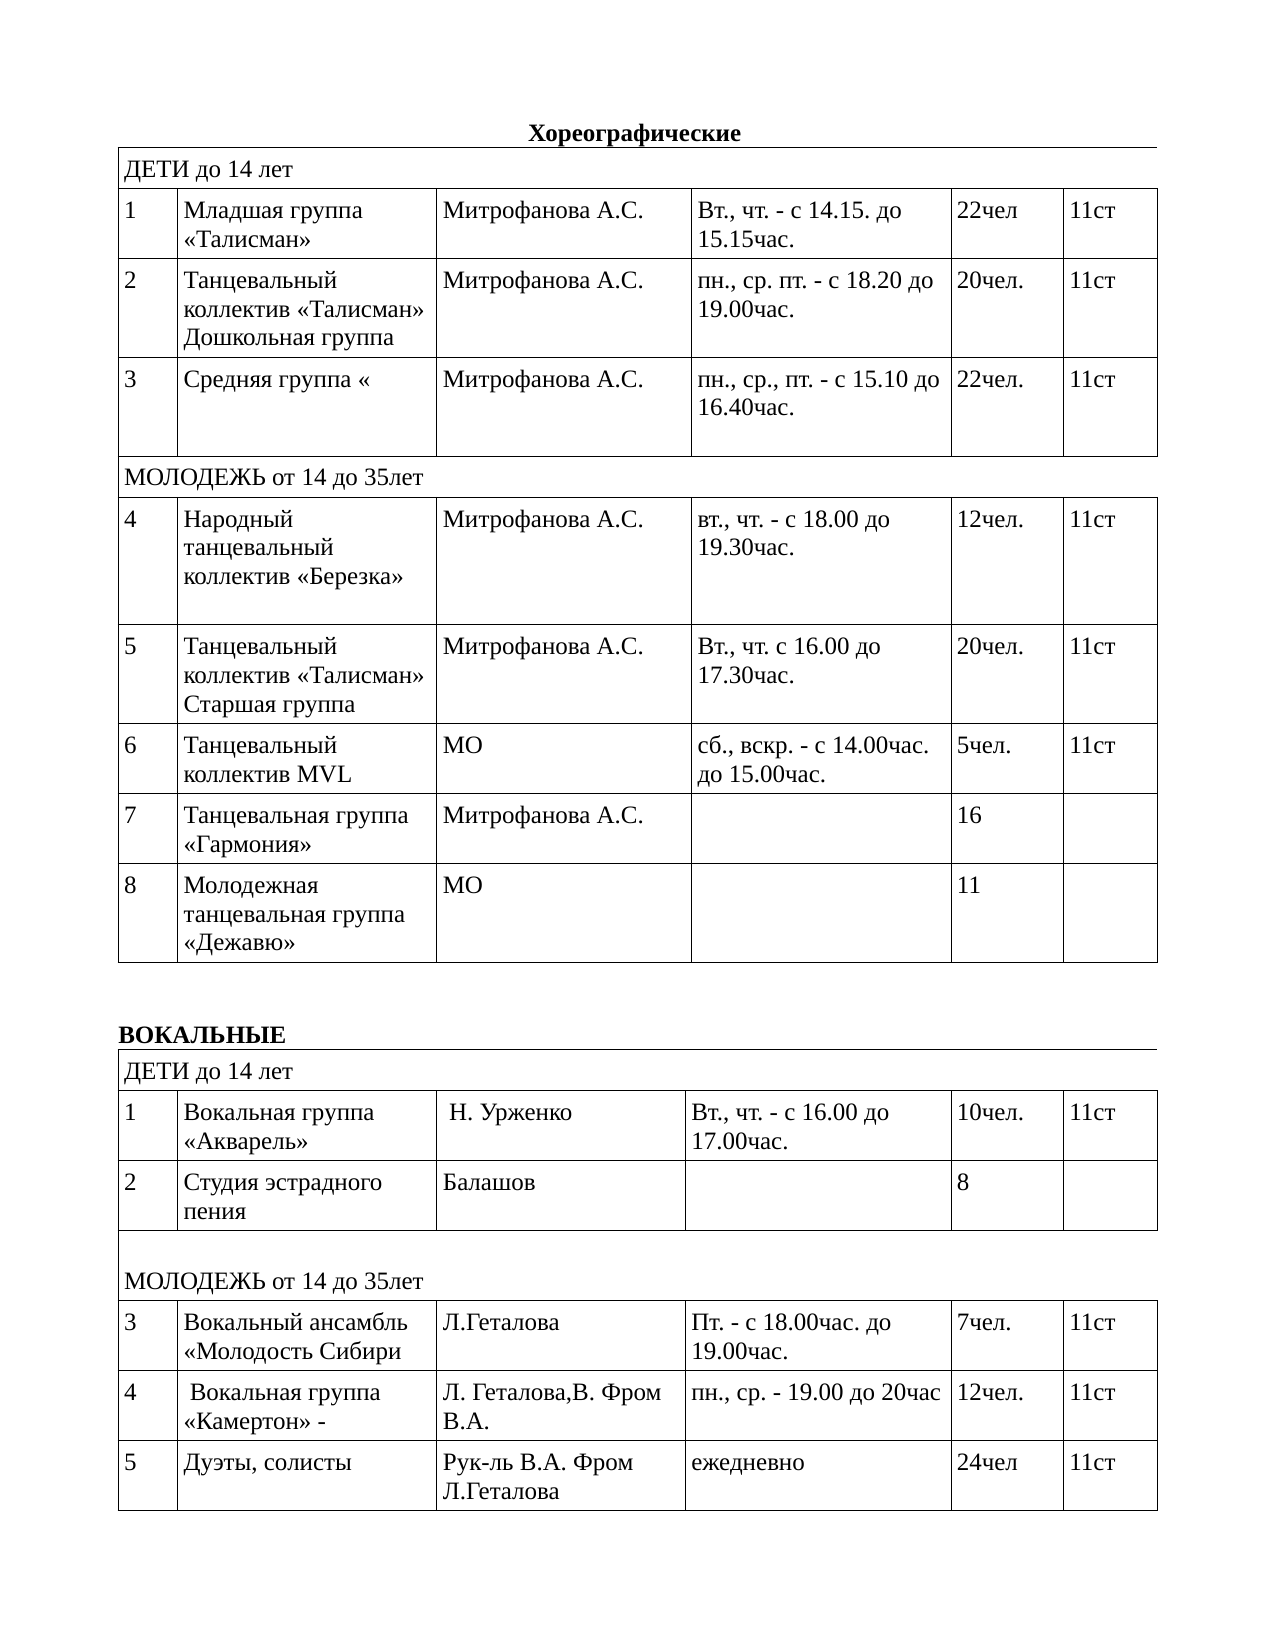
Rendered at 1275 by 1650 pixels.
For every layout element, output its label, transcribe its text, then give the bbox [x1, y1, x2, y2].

text ВОКАЛЬНЫЕ [118, 1020, 1157, 1049]
table_cell Рук-ль В.А. Фром Л.Геталова [437, 1441, 685, 1510]
table_cell 12чел. [952, 498, 1063, 624]
table_cell 20чел. [952, 259, 1063, 357]
table_cell Вокальная группа «Акварель» [178, 1091, 436, 1160]
table_cell 10чел. [952, 1091, 1063, 1160]
table_cell Дуэты, солисты [178, 1441, 436, 1510]
table_cell 2 [119, 1161, 177, 1230]
table_cell МО [437, 864, 691, 962]
table_cell Народный танцевальный коллектив «Березка» [178, 498, 436, 624]
table_cell Митрофанова А.С. [437, 625, 691, 723]
table_cell пн., ср., пт. - с 15.10 до 16.40час. [692, 358, 951, 456]
table_cell 1 [119, 189, 177, 258]
table_cell [692, 864, 951, 962]
table_cell 11ст [1064, 625, 1157, 723]
table_cell 4 [119, 1371, 177, 1440]
table_cell 5 [119, 1441, 177, 1510]
table_cell МОЛОДЕЖЬ от 14 до 35лет [119, 457, 1157, 497]
table_cell пн., ср. - 19.00 до 20час [686, 1371, 951, 1440]
table_cell [1064, 864, 1157, 962]
table_cell МОЛОДЕЖЬ от 14 до 35лет [119, 1231, 1157, 1300]
table_cell Митрофанова А.С. [437, 259, 691, 357]
table_cell Танцевальный коллектив «Талисман» Старшая группа [178, 625, 436, 723]
table_cell 4 [119, 498, 177, 624]
table_cell Танцевальная группа «Гармония» [178, 794, 436, 863]
table_cell 20чел. [952, 625, 1063, 723]
table_header ДЕТИ до 14 лет [119, 148, 1157, 188]
table_cell Пт. - с 18.00час. до 19.00час. [686, 1301, 951, 1370]
table_cell ежедневно [686, 1441, 951, 1510]
table_cell Танцевальный коллектив MVL [178, 724, 436, 793]
table_cell Вт., чт. - с 14.15. до 15.15час. [692, 189, 951, 258]
table_cell Митрофанова А.С. [437, 794, 691, 863]
table_cell Студия эстрадного пения [178, 1161, 436, 1230]
table_cell Л. Геталова,В. Фром В.А. [437, 1371, 685, 1440]
table_cell 7 [119, 794, 177, 863]
table_cell Л.Геталова [437, 1301, 685, 1370]
table_cell пн., ср. пт. - с 18.20 до 19.00час. [692, 259, 951, 357]
table_cell 11ст [1064, 724, 1157, 793]
table_cell 1 [119, 1091, 177, 1160]
table_cell Молодежная танцевальная группа «Дежавю» [178, 864, 436, 962]
table_cell сб., вскр. - с 14.00час. до 15.00час. [692, 724, 951, 793]
table_cell 11ст [1064, 1301, 1157, 1370]
table_cell Митрофанова А.С. [437, 358, 691, 456]
table_cell вт., чт. - с 18.00 до 19.30час. [692, 498, 951, 624]
table_cell 12чел. [952, 1371, 1063, 1440]
table_cell Средняя группа « [178, 358, 436, 456]
table_cell 7чел. [952, 1301, 1063, 1370]
table_cell Вокальный ансамбль «Молодость Сибири [178, 1301, 436, 1370]
table_cell 5 [119, 625, 177, 723]
table_cell 11 [952, 864, 1063, 962]
table_cell Младшая группа «Талисман» [178, 189, 436, 258]
table_cell Балашов [437, 1161, 685, 1230]
table_cell 5чел. [952, 724, 1063, 793]
table_cell 3 [119, 1301, 177, 1370]
table_cell Митрофанова А.С. [437, 189, 691, 258]
table_cell 16 [952, 794, 1063, 863]
table_cell 11ст [1064, 189, 1157, 258]
table_cell Танцевальный коллектив «Талисман» Дошкольная группа [178, 259, 436, 357]
table_cell 24чел [952, 1441, 1063, 1510]
table_cell 11ст [1064, 1441, 1157, 1510]
table_cell 22чел [952, 189, 1063, 258]
table_cell 11ст [1064, 1091, 1157, 1160]
table_cell [1064, 1161, 1157, 1230]
table_cell 11ст [1064, 498, 1157, 624]
table_cell Вт., чт. - с 16.00 до 17.00час. [686, 1091, 951, 1160]
table_cell 3 [119, 358, 177, 456]
table_header ДЕТИ до 14 лет [119, 1050, 1157, 1090]
text Хореографические [118, 118, 1157, 147]
table_cell 2 [119, 259, 177, 357]
table_cell 22чел. [952, 358, 1063, 456]
table_cell 8 [119, 864, 177, 962]
table_cell 11ст [1064, 259, 1157, 357]
table_cell 11ст [1064, 1371, 1157, 1440]
table_cell [686, 1161, 951, 1230]
table_cell МО [437, 724, 691, 793]
table_cell Вт., чт. с 16.00 до 17.30час. [692, 625, 951, 723]
table_cell Вокальная группа «Камертон» - [178, 1371, 436, 1440]
table_cell 11ст [1064, 358, 1157, 456]
table_cell Митрофанова А.С. [437, 498, 691, 624]
table_cell Н. Урженко [437, 1091, 685, 1160]
table_cell [1064, 794, 1157, 863]
table_cell 8 [952, 1161, 1063, 1230]
table_cell [692, 794, 951, 863]
table_cell 6 [119, 724, 177, 793]
